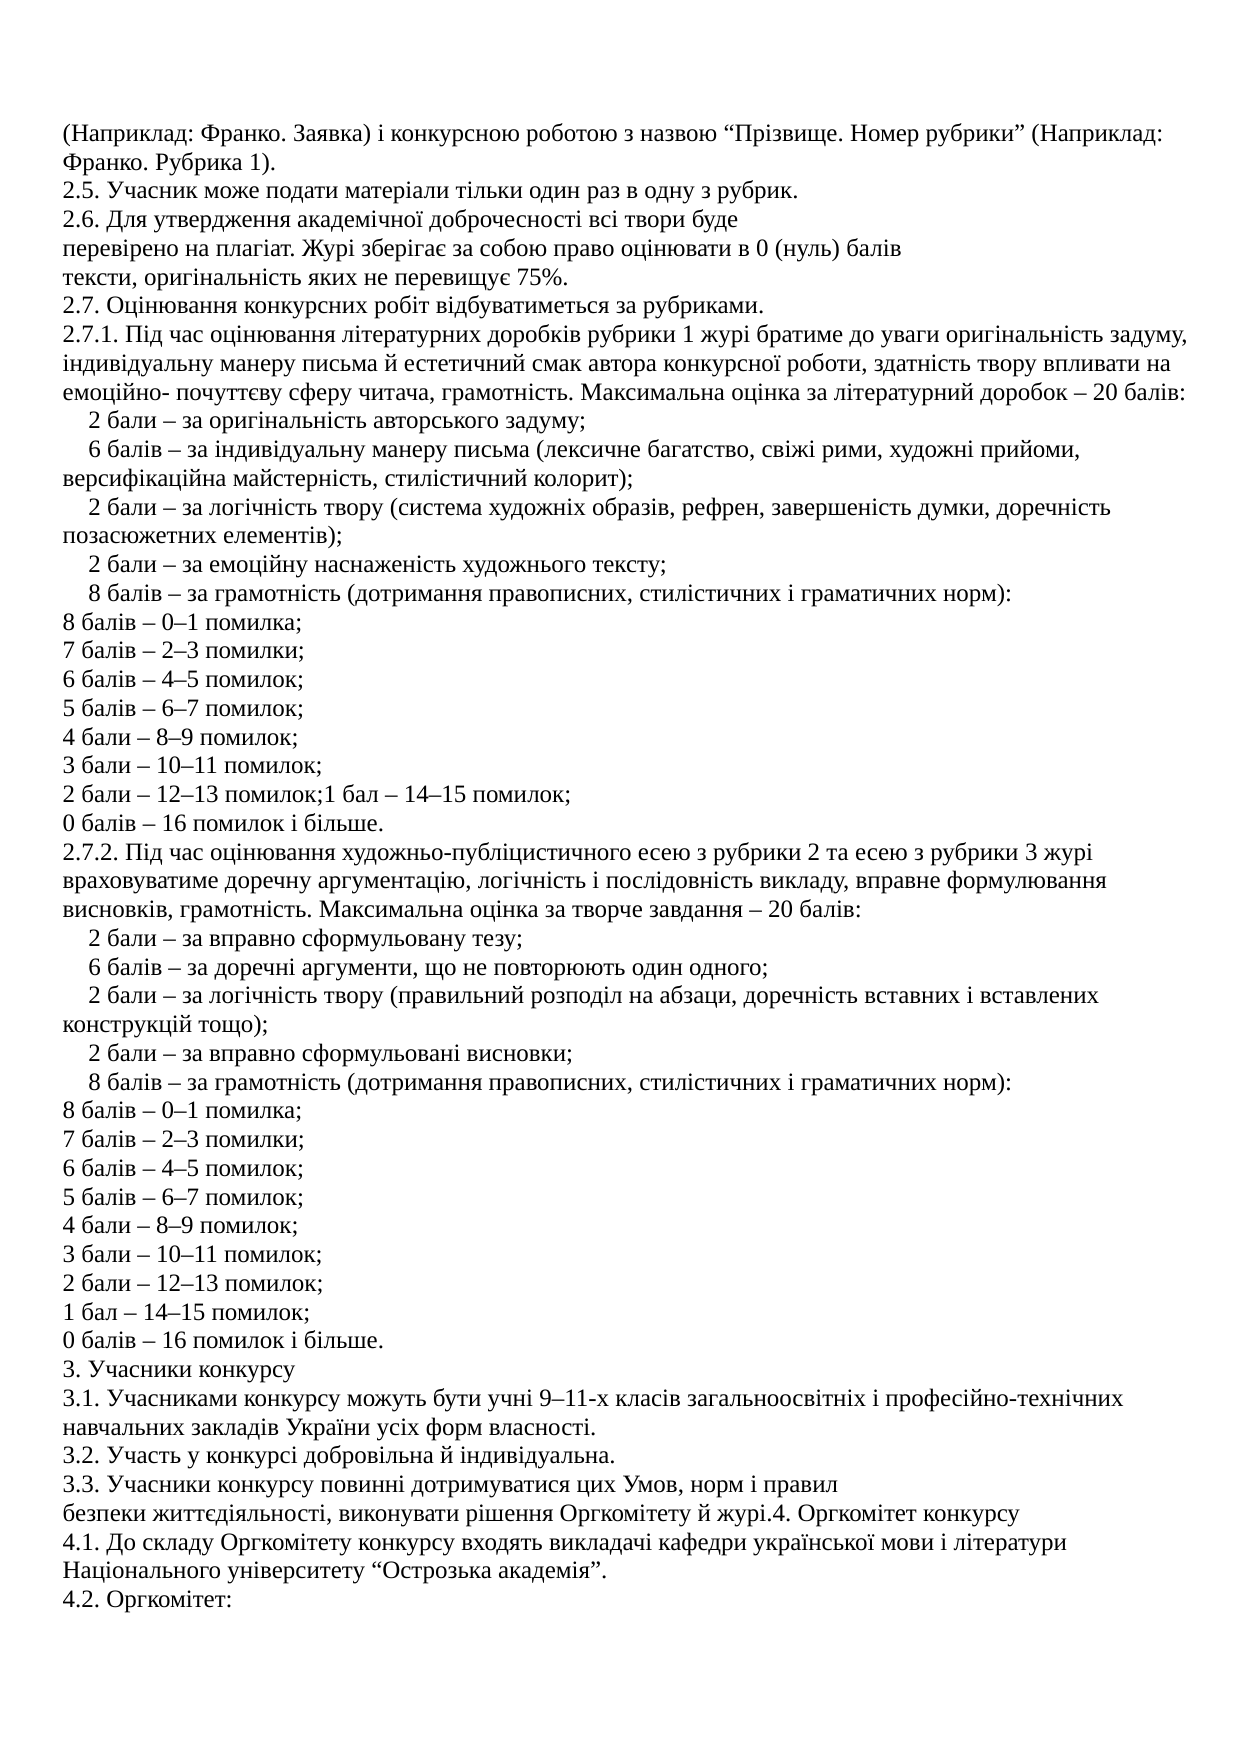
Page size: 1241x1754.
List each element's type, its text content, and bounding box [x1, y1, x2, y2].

text  6 балів – за доречні аргументи, що не повторюють один одного; [62, 952, 1200, 981]
text 4.2. Оргкомітет: [62, 1584, 1200, 1613]
text 3 бали – 10–11 помилок; [62, 1239, 1200, 1268]
text  8 балів – за грамотність (дотримання правописних, стилістичних і граматичних норм): [62, 1067, 1200, 1096]
text  2 бали – за вправно сформульовані висновки; [62, 1038, 1200, 1067]
text тексти, оригінальність яких не перевищує 75%. [62, 262, 1200, 291]
text 2.7.1. Під час оцінювання літературних доробків рубрики 1 журі братиме до уваги оригінальність задуму, індивідуальну манеру письма й естетичний смак автора конкурсної роботи, здатність твору впливати на емоційно- почуттєву сферу читача, грамотність. Максимальна оцінка за літературний доробок – 20 балів: [62, 319, 1200, 406]
text 3 бали – 10–11 помилок; [62, 751, 1200, 779]
text 3. Учасники конкурсу [62, 1354, 1200, 1383]
text 2.5. Учасник може подати матеріали тільки один раз в одну з рубрик. [62, 176, 1200, 204]
text 4 бали – 8–9 помилок; [62, 1211, 1200, 1239]
text  2 бали – за логічність твору (система художніх образів, рефрен, завершеність думки, доречність позасюжетних елементів); [62, 492, 1200, 549]
text 7 балів – 2–3 помилки; [62, 1124, 1200, 1153]
text 2 бали – 12–13 помилок;1 бал – 14–15 помилок; [62, 779, 1200, 808]
text  2 бали – за оригінальність авторського задуму; [62, 406, 1200, 434]
text безпеки життєдіяльності, виконувати рішення Оргкомітету й журі.4. Оргкомітет конкурсу [62, 1498, 1200, 1527]
text  2 бали – за вправно сформульовану тезу; [62, 923, 1200, 952]
text перевірено на плагіат. Журі зберігає за собою право оцінювати в 0 (нуль) балів [62, 233, 1200, 262]
text 0 балів – 16 помилок і більше. [62, 808, 1200, 837]
text (Наприклад: Франко. Заявка) і конкурсною роботою з назвою “Прізвище. Номер рубрики” (Наприклад: Франко. Рубрика 1). [62, 118, 1200, 176]
text 3.2. Участь у конкурсі добровільна й індивідуальна. [62, 1441, 1200, 1469]
text 2 бали – 12–13 помилок; [62, 1268, 1200, 1297]
text 5 балів – 6–7 помилок; [62, 1182, 1200, 1211]
text 2.7. Оцінювання конкурсних робіт відбуватиметься за рубриками. [62, 291, 1200, 319]
text  6 балів – за індивідуальну манеру письма (лексичне багатство, свіжі рими, художні прийоми, версифікаційна майстерність, стилістичний колорит); [62, 434, 1200, 492]
text 7 балів – 2–3 помилки; [62, 636, 1200, 664]
text 1 бал – 14–15 помилок; [62, 1297, 1200, 1326]
text 5 балів – 6–7 помилок; [62, 693, 1200, 722]
text 3.1. Учасниками конкурсу можуть бути учні 9–11-х класів загальноосвітніх і професійно-технічних навчальних закладів України усіх форм власності. [62, 1383, 1200, 1441]
text 3.3. Учасники конкурсу повинні дотримуватися цих Умов, норм і правил [62, 1469, 1200, 1498]
text  8 балів – за грамотність (дотримання правописних, стилістичних і граматичних норм): [62, 578, 1200, 607]
text 4 бали – 8–9 помилок; [62, 722, 1200, 751]
text 8 балів – 0–1 помилка; [62, 1096, 1200, 1124]
text 6 балів – 4–5 помилок; [62, 664, 1200, 693]
text 8 балів – 0–1 помилка; [62, 607, 1200, 636]
text 4.1. До складу Оргкомітету конкурсу входять викладачі кафедри української мови і літератури Національного університету “Острозька академія”. [62, 1527, 1200, 1584]
text 6 балів – 4–5 помилок; [62, 1153, 1200, 1182]
text  2 бали – за логічність твору (правильний розподіл на абзаци, доречність вставних і вставлених конструкцій тощо); [62, 981, 1200, 1038]
text  2 бали – за емоційну наснаженість художнього тексту; [62, 549, 1200, 578]
text 2.7.2. Під час оцінювання художньо-публіцистичного есею з рубрики 2 та есею з рубрики 3 журі враховуватиме доречну аргументацію, логічність і послідовність викладу, вправне формулювання висновків, грамотність. Максимальна оцінка за творче завдання – 20 балів: [62, 837, 1200, 923]
text 0 балів – 16 помилок і більше. [62, 1326, 1200, 1354]
text 2.6. Для утвердження академічної доброчесності всі твори буде [62, 204, 1200, 233]
